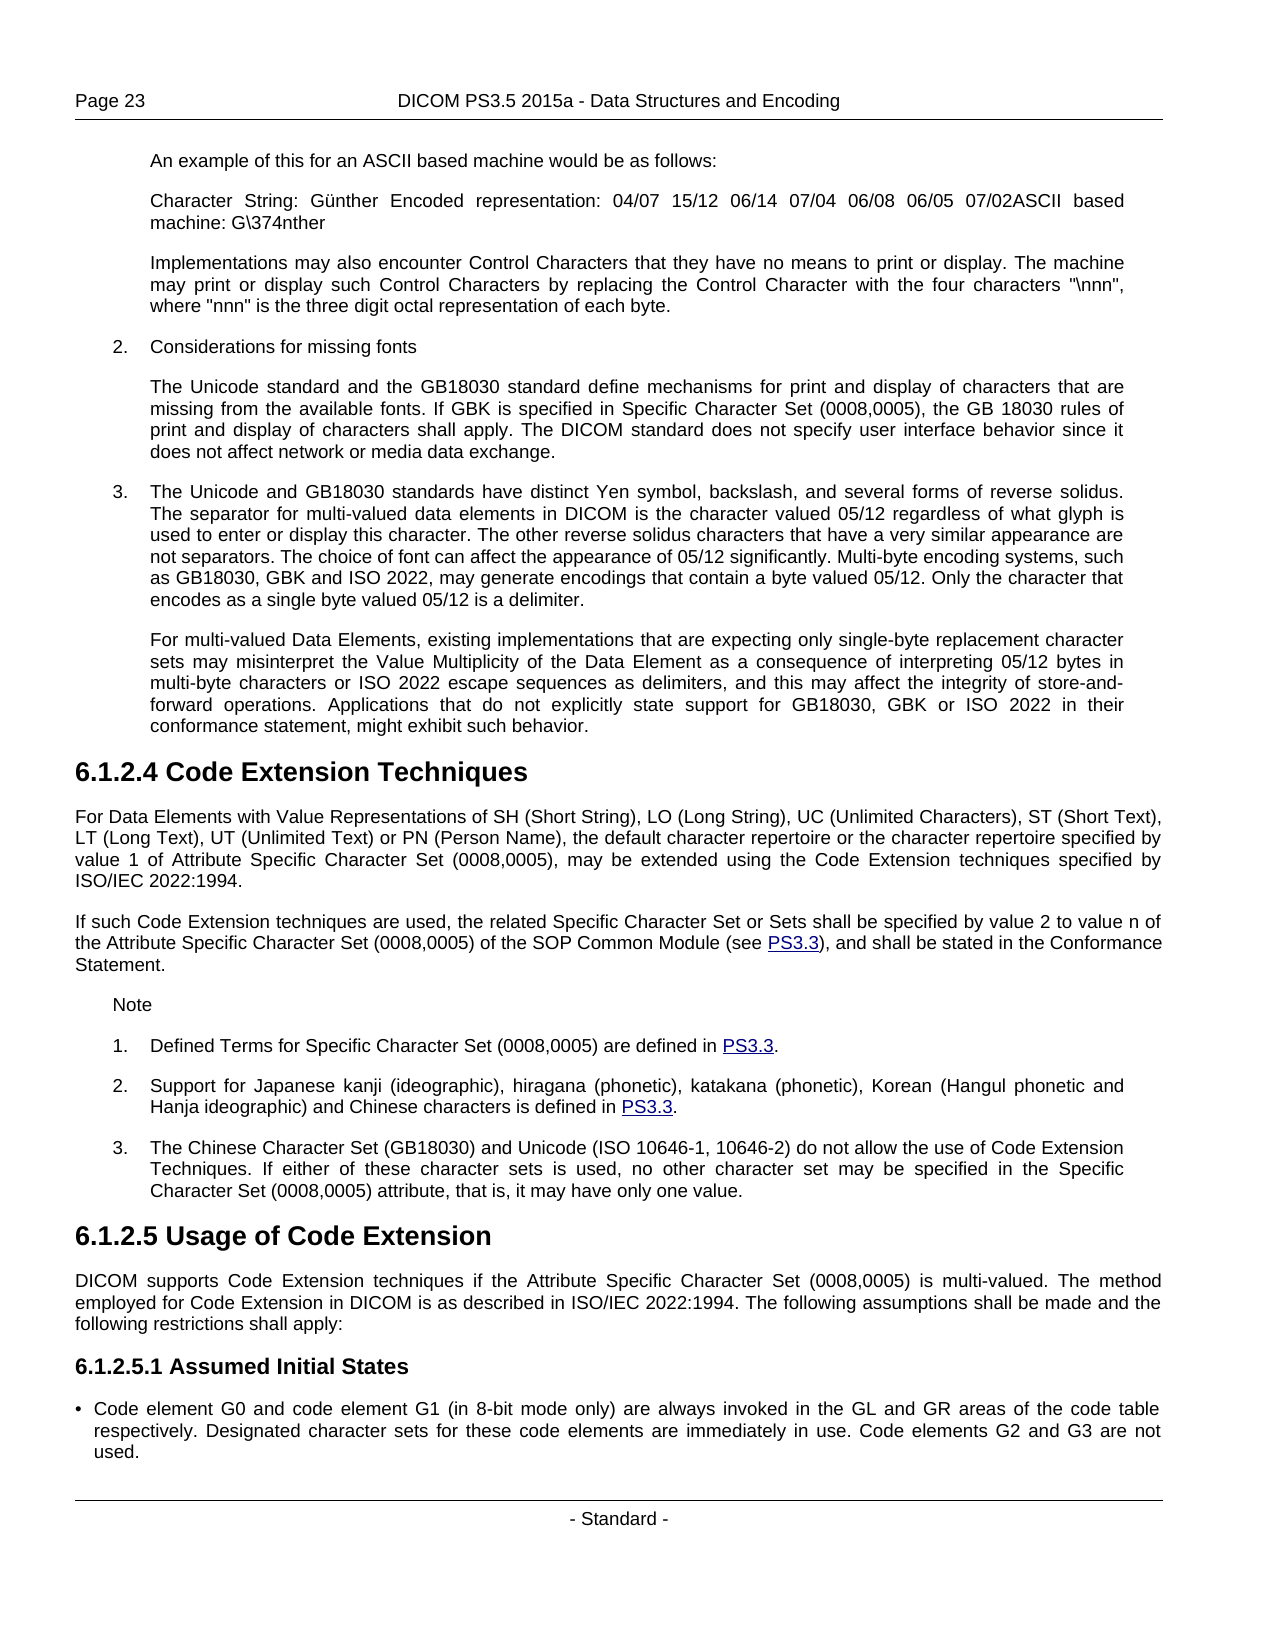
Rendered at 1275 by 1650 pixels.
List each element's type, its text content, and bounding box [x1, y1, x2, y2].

text 6.1.2.5 Usage of Code Extension [75, 1220, 1162, 1251]
list The Chinese Character Set (GB18030) and Unicode (ISO 10646-1, 10646-2) do not allow the use of Code Extension Techniques. If either of these character sets is used, no other character set may be specified in the Specific Character Set (0008,0005) attribute, that is, it may have only one value. [112, 1137, 1125, 1201]
text 6.1.2.4 Code Extension Techniques [75, 756, 1162, 787]
list Implementations may also encounter Control Characters that they have no means to print or display. The machine may print or display such Control Characters by replacing the Control Character with the four characters "\nnn", where "nnn" is the three digit octal representation of each byte. [112, 252, 1125, 317]
text Note [112, 994, 1125, 1016]
list Considerations for missing fonts [112, 336, 1125, 357]
list An example of this for an ASCII based machine would be as follows: [112, 150, 1125, 172]
list The Unicode and GB18030 standards have distinct Yen symbol, backslash, and several forms of reverse solidus. The separator for multi-valued data elements in DICOM is the character valued 05/12 regardless of what glyph is used to enter or display this character. The other reverse solidus characters that have a very similar appearance are not separators. The choice of font can affect the appearance of 05/12 significantly. Multi-byte encoding systems, such as GB18030, GBK and ISO 2022, may generate encodings that contain a byte valued 05/12. Only the character that encodes as a single byte valued 05/12 is a delimiter. [112, 481, 1125, 610]
list For multi-valued Data Elements, existing implementations that are expecting only single-byte replacement character sets may misinterpret the Value Multiplicity of the Data Element as a consequence of interpreting 05/12 bytes in multi-byte characters or ISO 2022 escape sequences as delimiters, and this may affect the integrity of store-and-forward operations. Applications that do not explicitly state support for GB18030, GBK or ISO 2022 in their conformance statement, might exhibit such behavior. [112, 629, 1125, 737]
text If such Code Extension techniques are used, the related Specific Character Set or Sets shall be specified by value 2 to value n of the Attribute Specific Character Set (0008,0005) of the SOP Common Module (see PS3.3), and shall be stated in the Conformance Statement. [75, 911, 1162, 975]
list Code element G0 and code element G1 (in 8-bit mode only) are always invoked in the GL and GR areas of the code table respectively. Designated character sets for these code elements are immediately in use. Code elements G2 and G3 are not used. [75, 1398, 1162, 1463]
list Character String: Günther Encoded representation: 04/07 15/12 06/14 07/04 06/08 06/05 07/02ASCII based machine: G\374nther [112, 190, 1125, 233]
list Support for Japanese kanji (ideographic), hiragana (phonetic), katakana (phonetic), Korean (Hangul phonetic and Hanja ideographic) and Chinese characters is defined in PS3.3. [112, 1075, 1125, 1118]
text 6.1.2.5.1 Assumed Initial States [75, 1353, 1162, 1379]
text DICOM supports Code Extension techniques if the Attribute Specific Character Set (0008,0005) is multi-valued. The method employed for Code Extension in DICOM is as described in ISO/IEC 2022:1994. The following assumptions shall be made and the following restrictions shall apply: [75, 1270, 1162, 1335]
text For Data Elements with Value Representations of SH (Short String), LO (Long String), UC (Unlimited Characters), ST (Short Text), LT (Long Text), UT (Unlimited Text) or PN (Person Name), the default character repertoire or the character repertoire specified by value 1 of Attribute Specific Character Set (0008,0005), may be extended using the Code Extension techniques specified by ISO/IEC 2022:1994. [75, 806, 1162, 892]
list The Unicode standard and the GB18030 standard define mechanisms for print and display of characters that are missing from the available fonts. If GBK is specified in Specific Character Set (0008,0005), the GB 18030 rules of print and display of characters shall apply. The DICOM standard does not specify user interface behavior since it does not affect network or media data exchange. [112, 376, 1125, 462]
list Defined Terms for Specific Character Set (0008,0005) are defined in PS3.3. [112, 1034, 1125, 1056]
